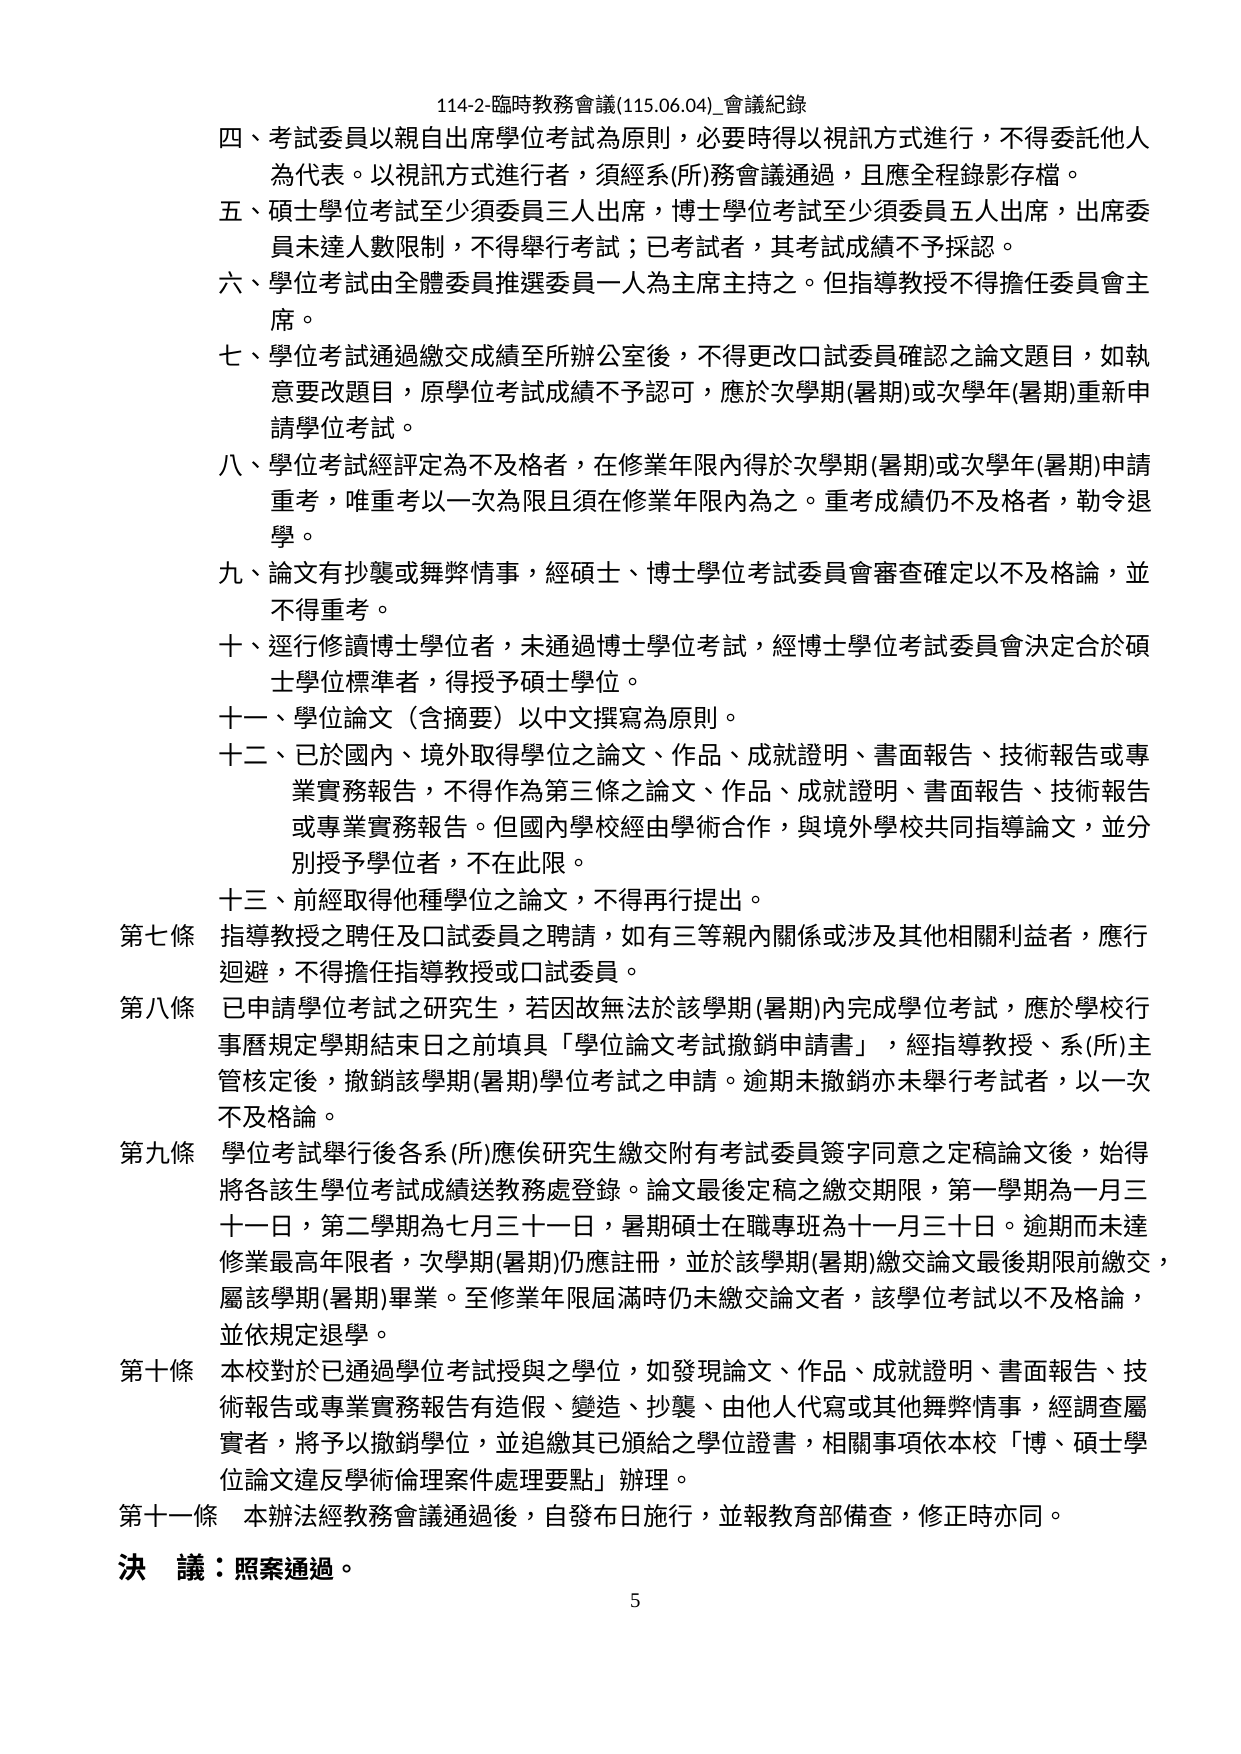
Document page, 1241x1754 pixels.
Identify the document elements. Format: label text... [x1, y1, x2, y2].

text 十、逕行修讀博士學位者，未通過博士學位考試，經博士學位考試委員會決定合於碩士學位標準者，得授予碩士學位。 [218, 626, 1152, 699]
text 六、學位考試由全體委員推選委員一人為主席主持之。但指導教授不得擔任委員會主席。 [218, 264, 1152, 336]
text 第八條 已申請學位考試之研究生，若因故無法於該學期(暑期)內完成學位考試，應於學校行事曆規定學期結束日之前填具「學位論文考試撤銷申請書」，經指導教授、系(所)主管核定後，撤銷該學期(暑期)學位考試之申請。逾期未撤銷亦未舉行考試者，以一次不及格論。 [119, 989, 1152, 1134]
text 八、學位考試經評定為不及格者，在修業年限內得於次學期(暑期)或次學年(暑期)申請重考，唯重考以一次為限且須在修業年限內為之。重考成績仍不及格者，勒令退學。 [218, 445, 1152, 554]
text 決 議：照案通過。 [88, 1545, 1152, 1587]
text 第十一條 本辦法經教務會議通過後，自發布日施行，並報教育部備查，修正時亦同。 [118, 1496, 1152, 1533]
text 四、考試委員以親自出席學位考試為原則，必要時得以視訊方式進行，不得委託他人為代表。以視訊方式進行者，須經系(所)務會議通過，且應全程錄影存檔。 [218, 119, 1152, 191]
text 第七條 指導教授之聘任及口試委員之聘請，如有三等親內關係或涉及其他相關利益者，應行迴避，不得擔任指導教授或口試委員。 [119, 916, 1152, 989]
text 十二、已於國內、境外取得學位之論文、作品、成就證明、書面報告、技術報告或專業實務報告，不得作為第三條之論文、作品、成就證明、書面報告、技術報告或專業實務報告。但國內學校經由學術合作，與境外學校共同指導論文，並分別授予學位者，不在此限。 [218, 735, 1152, 880]
text 第九條 學位考試舉行後各系(所)應俟研究生繳交附有考試委員簽字同意之定稿論文後，始得將各該生學位考試成績送教務處登錄。論文最後定稿之繳交期限，第一學期為一月三十一日，第二學期為七月三十一日，暑期碩士在職專班為十一月三十日。逾期而未達修業最高年限者，次學期(暑期)仍應註冊，並於該學期(暑期)繳交論文最後期限前繳交，屬該學期(暑期)畢業。至修業年限屆滿時仍未繳交論文者，該學位考試以不及格論，並依規定退學。 [119, 1134, 1152, 1351]
text 第十條 本校對於已通過學位考試授與之學位，如發現論文、作品、成就證明、書面報告、技術報告或專業實務報告有造假、變造、抄襲、由他人代寫或其他舞弊情事，經調查屬實者，將予以撤銷學位，並追繳其已頒給之學位證書，相關事項依本校「博、碩士學位論文違反學術倫理案件處理要點」辦理。 [119, 1351, 1152, 1496]
text 十三、前經取得他種學位之論文，不得再行提出。 [218, 880, 1152, 916]
text 五、碩士學位考試至少須委員三人出席，博士學位考試至少須委員五人出席，出席委員未達人數限制，不得舉行考試；已考試者，其考試成績不予採認。 [218, 191, 1152, 264]
text 九、論文有抄襲或舞弊情事，經碩士、博士學位考試委員會審查確定以不及格論，並不得重考。 [218, 554, 1152, 626]
text 七、學位考試通過繳交成績至所辦公室後，不得更改口試委員確認之論文題目，如執意要改題目，原學位考試成績不予認可，應於次學期(暑期)或次學年(暑期)重新申請學位考試。 [218, 336, 1152, 445]
text 十一、學位論文（含摘要）以中文撰寫為原則。 [218, 699, 1152, 735]
